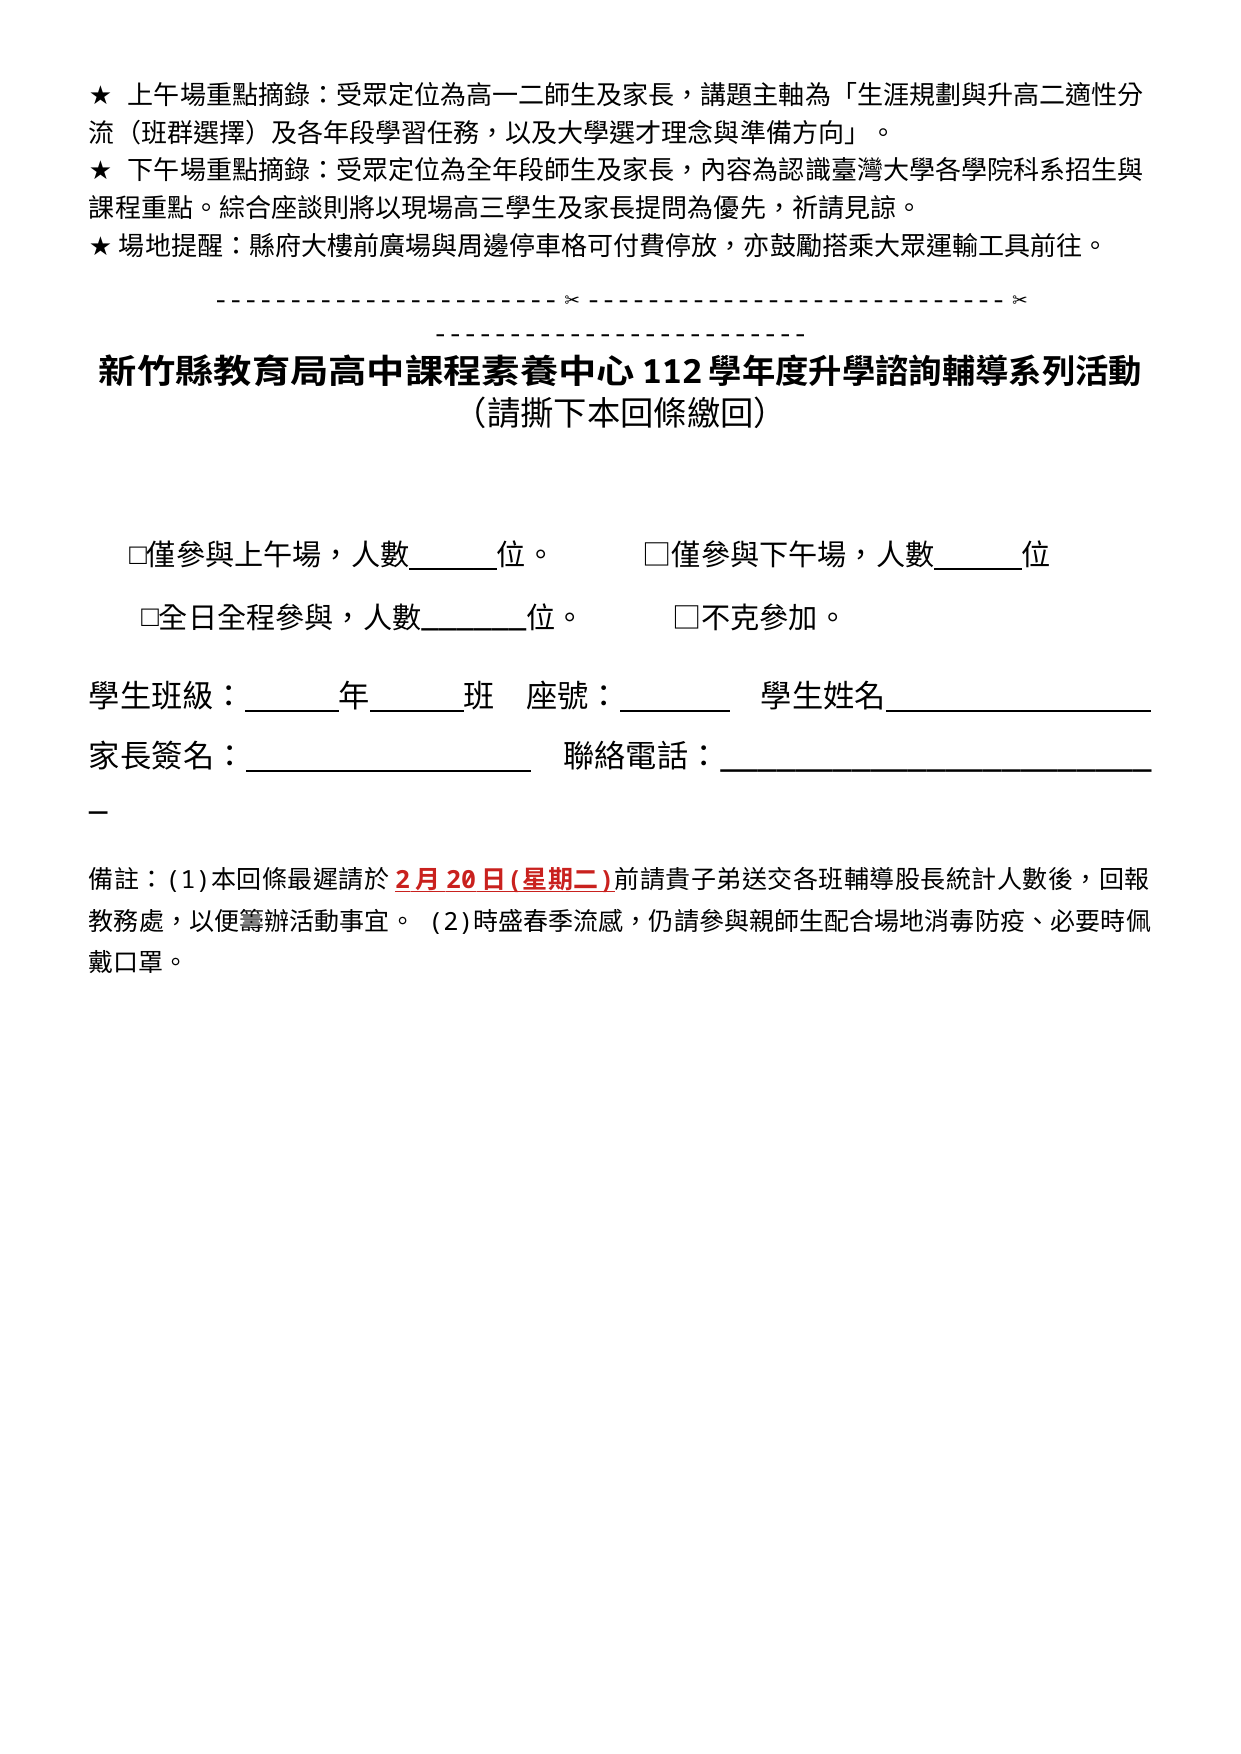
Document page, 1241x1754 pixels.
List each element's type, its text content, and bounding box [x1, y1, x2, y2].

text 新竹縣教育局高中課程素養中心112學年度升學諮詢輔導系列活動（請撕下本回條繳回） [89, 350, 1152, 433]
text 學生班級： 年 班 座號： 學生姓名 [89, 674, 1152, 716]
text ★ 上午場重點摘錄：受眾定位為高一二師生及家長，講題主軸為「生涯規劃與升高二適性分流（班群選擇）及各年段學習任務，以及大學選才理念與準備方向」。 [89, 74, 1152, 149]
text □全日全程參與，人數______位。 □不克參加。 [89, 574, 1152, 636]
text □僅參與上午場，人數 位。 □僅參與下午場，人數 位 [89, 511, 1152, 574]
text ----------------------- ✂ ---------------------------- ✂ ------------------------- [89, 282, 1152, 350]
text 家長簽名： 聯絡電話：________________________ [89, 734, 1152, 818]
text ★ 下午場重點摘錄：受眾定位為全年段師生及家長，內容為認識臺灣大學各學院科系招生與課程重點。綜合座談則將以現場高三學生及家長提問為優先，祈請見諒。 [89, 149, 1152, 225]
text ★ 場地提醒：縣府大樓前廣場與周邊停車格可付費停放，亦鼓勵搭乘大眾運輸工具前往。 [89, 225, 1152, 263]
text 備註：(1)本回條最遲請於2月20日(星期二)前請貴子弟送交各班輔導股長統計人數後，回報教務處，以便籌辦活動事宜。 (2)時盛春季流感，仍請參與親師生配合場地消毒防疫、必要時佩戴口罩。 [89, 855, 1152, 980]
